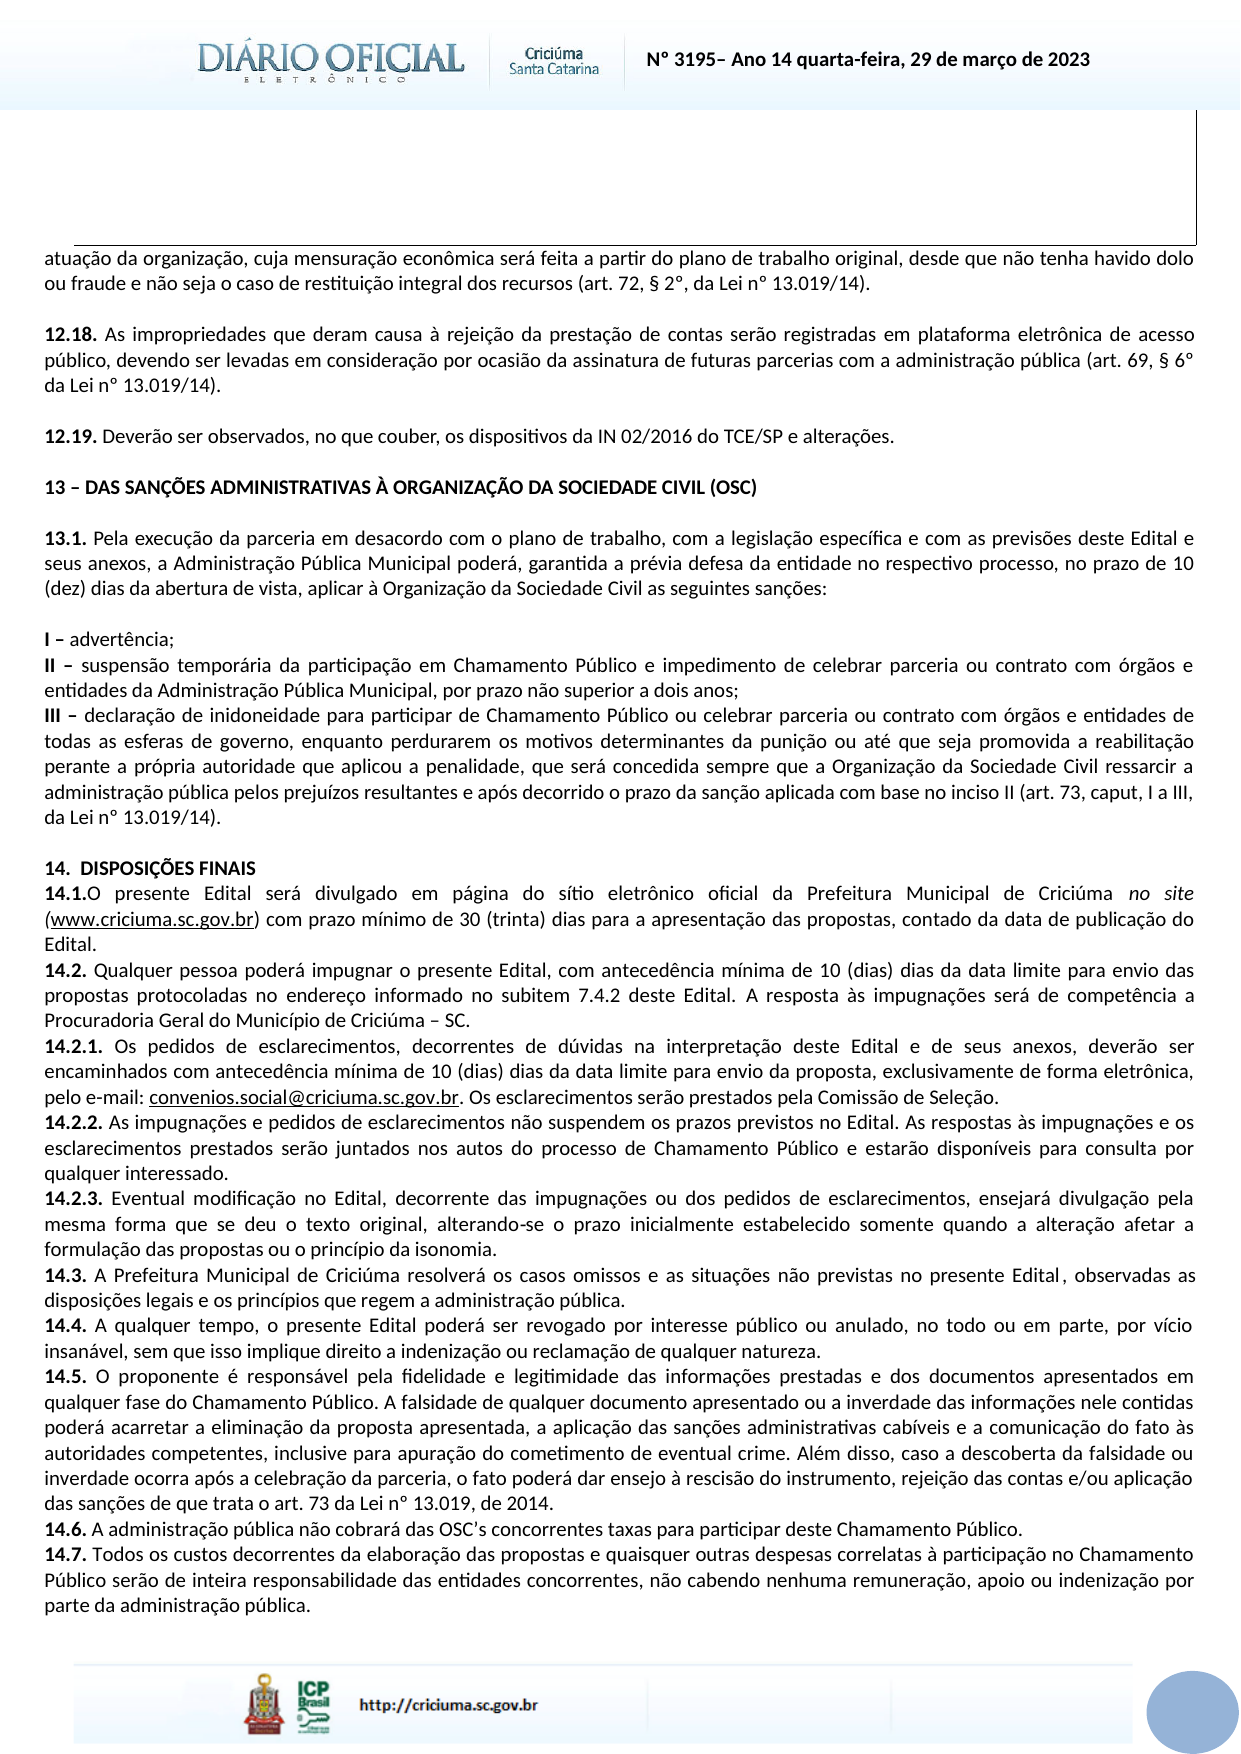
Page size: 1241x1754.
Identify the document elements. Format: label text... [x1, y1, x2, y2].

text 13 – DAS SANÇÕES ADMINISTRATIVAS À ORGANIZAÇÃO DA SOCIEDADE CIVIL (OSC) [44, 474, 1196, 499]
text 13.1. Pela execução da parceria em desacordo com o plano de trabalho, com a legislação específica e com as previsões deste Edital e seus anexos, a Administração Pública Municipal poderá, garantida a prévia defesa da entidade no respectivo processo, no prazo de 10 (dez) dias da abertura de vista, aplicar à Organização da Sociedade Civil as seguintes sanções: [44, 525, 1196, 601]
text 12.19. Deverão ser observados, no que couber, os dispositivos da IN 02/2016 do TCE/SP e alterações. [44, 423, 1196, 448]
text 14.5. O proponente é responsável pela fidelidade e legitimidade das informações prestadas e dos documentos apresentados em qualquer fase do Chamamento Público. A falsidade de qualquer documento apresentado ou a inverdade das informações nele contidas poderá acarretar a eliminação da proposta apresentada, a aplicação das sanções administrativas cabíveis e a comunicação do fato às autoridades competentes, inclusive para apuração do cometimento de eventual crime. Além disso, caso a descoberta da falsidade ou inverdade ocorra após a celebração da parceria, o fato poderá dar ensejo à rescisão do instrumento, rejeição das contas e/ou aplicação das sanções de que trata o art. 73 da Lei nº 13.019, de 2014. [44, 1363, 1196, 1516]
text 14.6. A administração pública não cobrará das OSC’s concorrentes taxas para participar deste Chamamento Público. [44, 1516, 1196, 1541]
text 14.4. A qualquer tempo, o presente Edital poderá ser revogado por interesse público ou anulado, no todo ou em parte, por vício insanável, sem que isso implique direito a indenização ou reclamação de qualquer natureza. [44, 1313, 1196, 1363]
text 14.2. Qualquer pessoa poderá impugnar o presente Edital, com antecedência mínima de 10 (dias) dias da data limite para envio das propostas protocoladas no endereço informado no subitem 7.4.2 deste Edital. A resposta às impugnações será de competência a Procuradoria Geral do Município de Criciúma – SC. [44, 957, 1196, 1033]
text 14.3. A Prefeitura Municipal de Criciúma resolverá os casos omissos e as situações não previstas no presente Edital, observadas as disposições legais e os princípios que regem a administração pública. [44, 1262, 1196, 1313]
text III – declaração de inidoneidade para participar de Chamamento Público ou celebrar parceria ou contrato com órgãos e entidades de todas as esferas de governo, enquanto perdurarem os motivos determinantes da punição ou até que seja promovida a reabilitação perante a própria autoridade que aplicou a penalidade, que será concedida sempre que a Organização da Sociedade Civil ressarcir a administração pública pelos prejuízos resultantes e após decorrido o prazo da sanção aplicada com base no inciso II (art. 73, caput, I a III, da Lei nº 13.019/14). [44, 703, 1196, 830]
text 14.2.3. Eventual modificação no Edital, decorrente das impugnações ou dos pedidos de esclarecimentos, ensejará divulgação pela mesma forma que se deu o texto original, alterando‐se o prazo inicialmente estabelecido somente quando a alteração afetar a formulação das propostas ou o princípio da isonomia. [44, 1186, 1196, 1262]
text 14.2.1. Os pedidos de esclarecimentos, decorrentes de dúvidas na interpretação deste Edital e de seus anexos, deverão ser encaminhados com antecedência mínima de 10 (dias) dias da data limite para envio da proposta, exclusivamente de forma eletrônica, pelo e-mail: convenios.social@criciuma.sc.gov.br. Os esclarecimentos serão prestados pela Comissão de Seleção. [44, 1033, 1196, 1109]
text II – suspensão temporária da participação em Chamamento Público e impedimento de celebrar parceria ou contrato com órgãos e entidades da Administração Pública Municipal, por prazo não superior a dois anos; [44, 652, 1196, 703]
text 14. DISPOSIÇÕES FINAIS [44, 855, 1196, 881]
text atuação da organização, cuja mensuração econômica será feita a partir do plano de trabalho original, desde que não tenha havido dolo ou fraude e não seja o caso de restituição integral dos recursos (art. 72, § 2º, da Lei nº 13.019/14). [44, 245, 1196, 296]
text 14.1.O presente Edital será divulgado em página do sítio eletrônico oficial da Prefeitura Municipal de Criciúma no site (www.criciuma.sc.gov.br) com prazo mínimo de 30 (trinta) dias para a apresentação das propostas, contado da data de publicação do Edital. [44, 881, 1196, 957]
text I – advertência; [44, 626, 1196, 652]
text 12.18. As impropriedades que deram causa à rejeição da prestação de contas serão registradas em plataforma eletrônica de acesso público, devendo ser levadas em consideração por ocasião da assinatura de futuras parcerias com a administração pública (art. 69, § 6º da Lei nº 13.019/14). [44, 321, 1196, 398]
text 14.2.2. As impugnações e pedidos de esclarecimentos não suspendem os prazos previstos no Edital. As respostas às impugnações e os esclarecimentos prestados serão juntados nos autos do processo de Chamamento Público e estarão disponíveis para consulta por qualquer interessado. [44, 1109, 1196, 1186]
text 14.7. Todos os custos decorrentes da elaboração das propostas e quaisquer outras despesas correlatas à participação no Chamamento Público serão de inteira responsabilidade das entidades concorrentes, não cabendo nenhuma remuneração, apoio ou indenização por parte da administração pública. [44, 1541, 1196, 1618]
